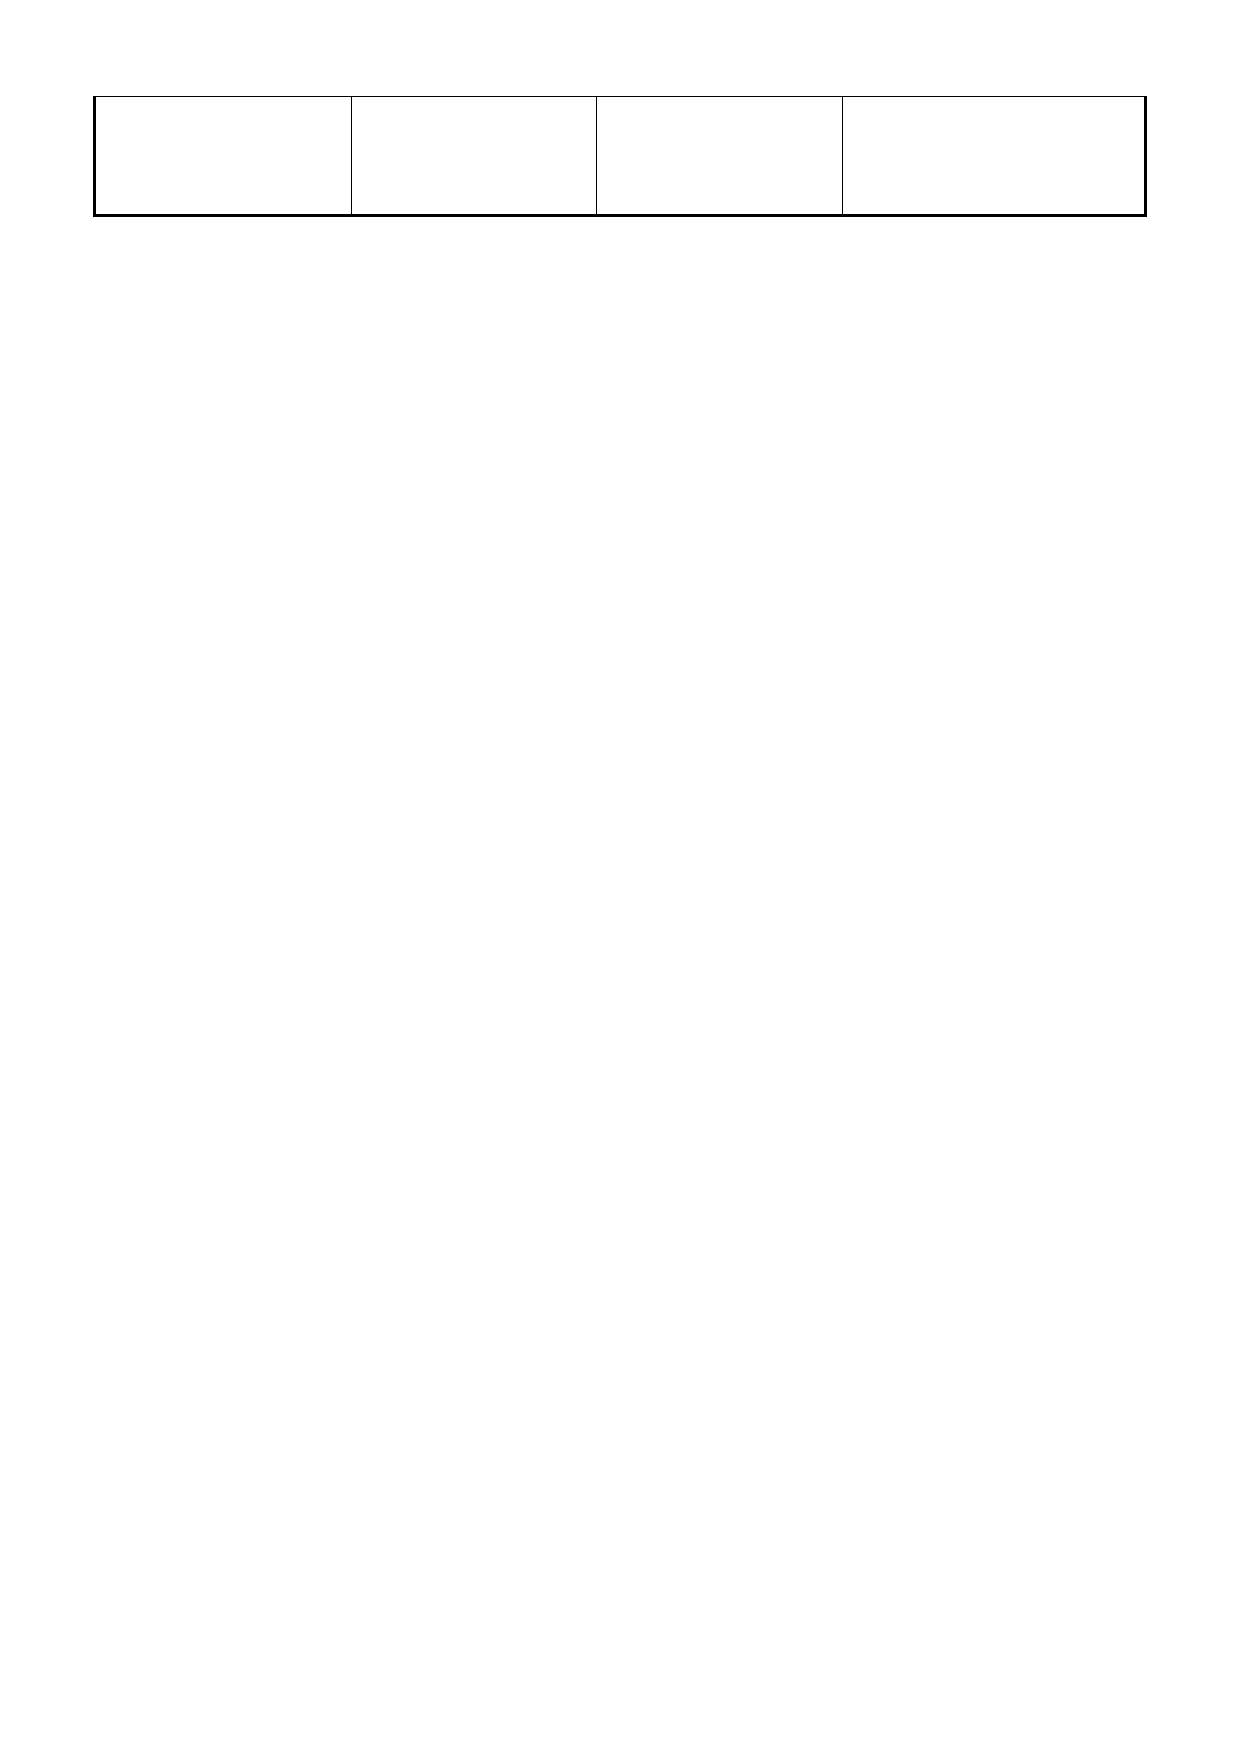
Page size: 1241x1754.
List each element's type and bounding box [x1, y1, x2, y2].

table_cell [597, 97, 842, 214]
table_cell [352, 97, 596, 214]
table_cell [843, 97, 1144, 214]
table_cell [96, 97, 351, 214]
